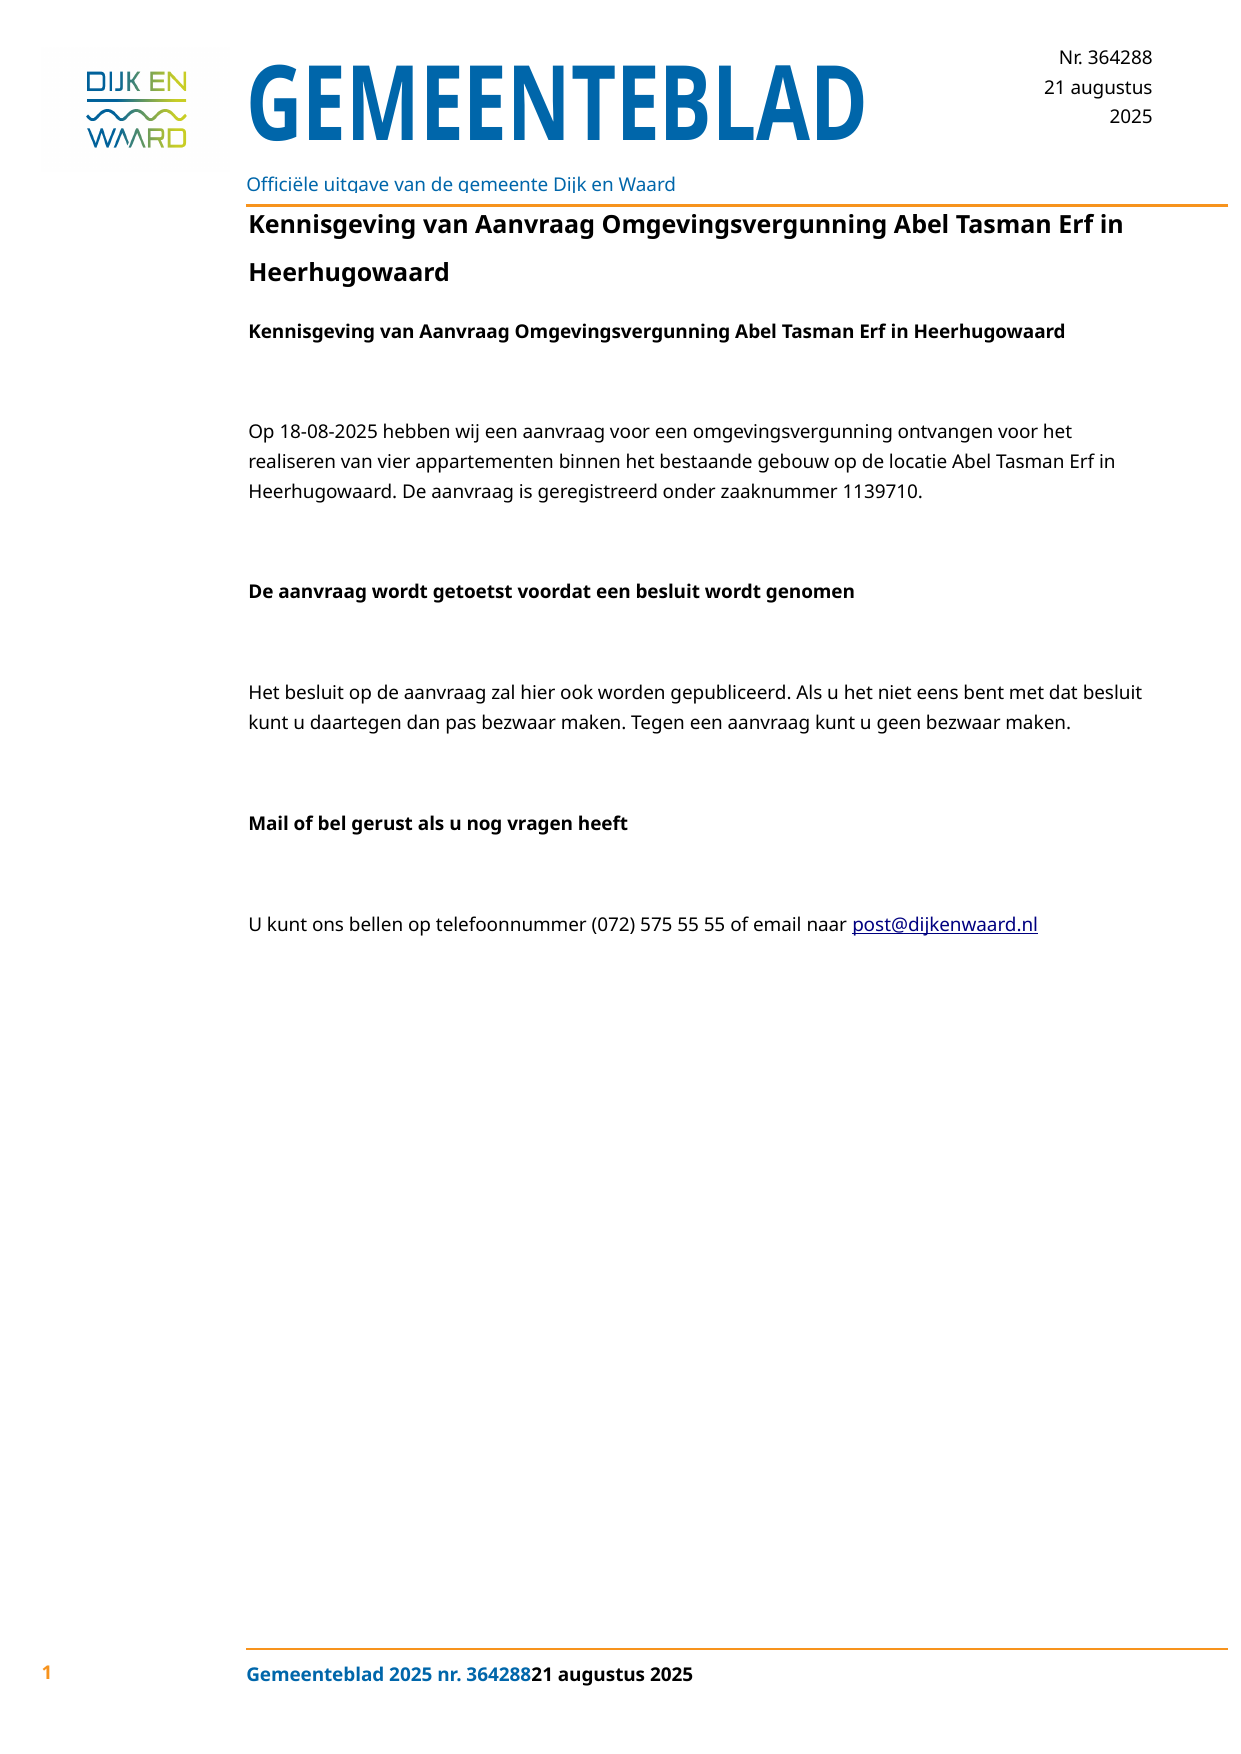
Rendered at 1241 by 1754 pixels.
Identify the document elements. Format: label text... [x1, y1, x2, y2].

text De aanvraag wordt getoetst voordat een besluit wordt genomen [248, 579, 1152, 604]
picture [41, 47, 231, 172]
text Kennisgeving van Aanvraag Omgevingsvergunning Abel Tasman Erf in Heerhugowaard [248, 318, 1152, 344]
text Kennisgeving van Aanvraag Omgevingsvergunning Abel Tasman Erf in Heerhugowaard [248, 207, 1152, 288]
text Het besluit op de aanvraag zal hier ook worden gepubliceerd. Als u het niet eens bent met dat besluit kunt u daartegen dan pas bezwaar maken. Tegen een aanvraag kunt u geen bezwaar maken. [248, 679, 1152, 735]
text Op 18-08-2025 hebben wij een aanvraag voor een omgevingsvergunning ontvangen voor het realiseren van vier appartementen binnen het bestaande gebouw op de locatie Abel Tasman Erf in Heerhugowaard. De aanvraag is geregistreerd onder zaaknummer 1139710. [248, 419, 1152, 504]
text Mail of bel gerust als u nog vragen heeft [248, 810, 1152, 836]
text U kunt ons bellen op telefoonnummer (072) 575 55 55 of email naar post@dijkenwaard.nl [248, 911, 1152, 937]
